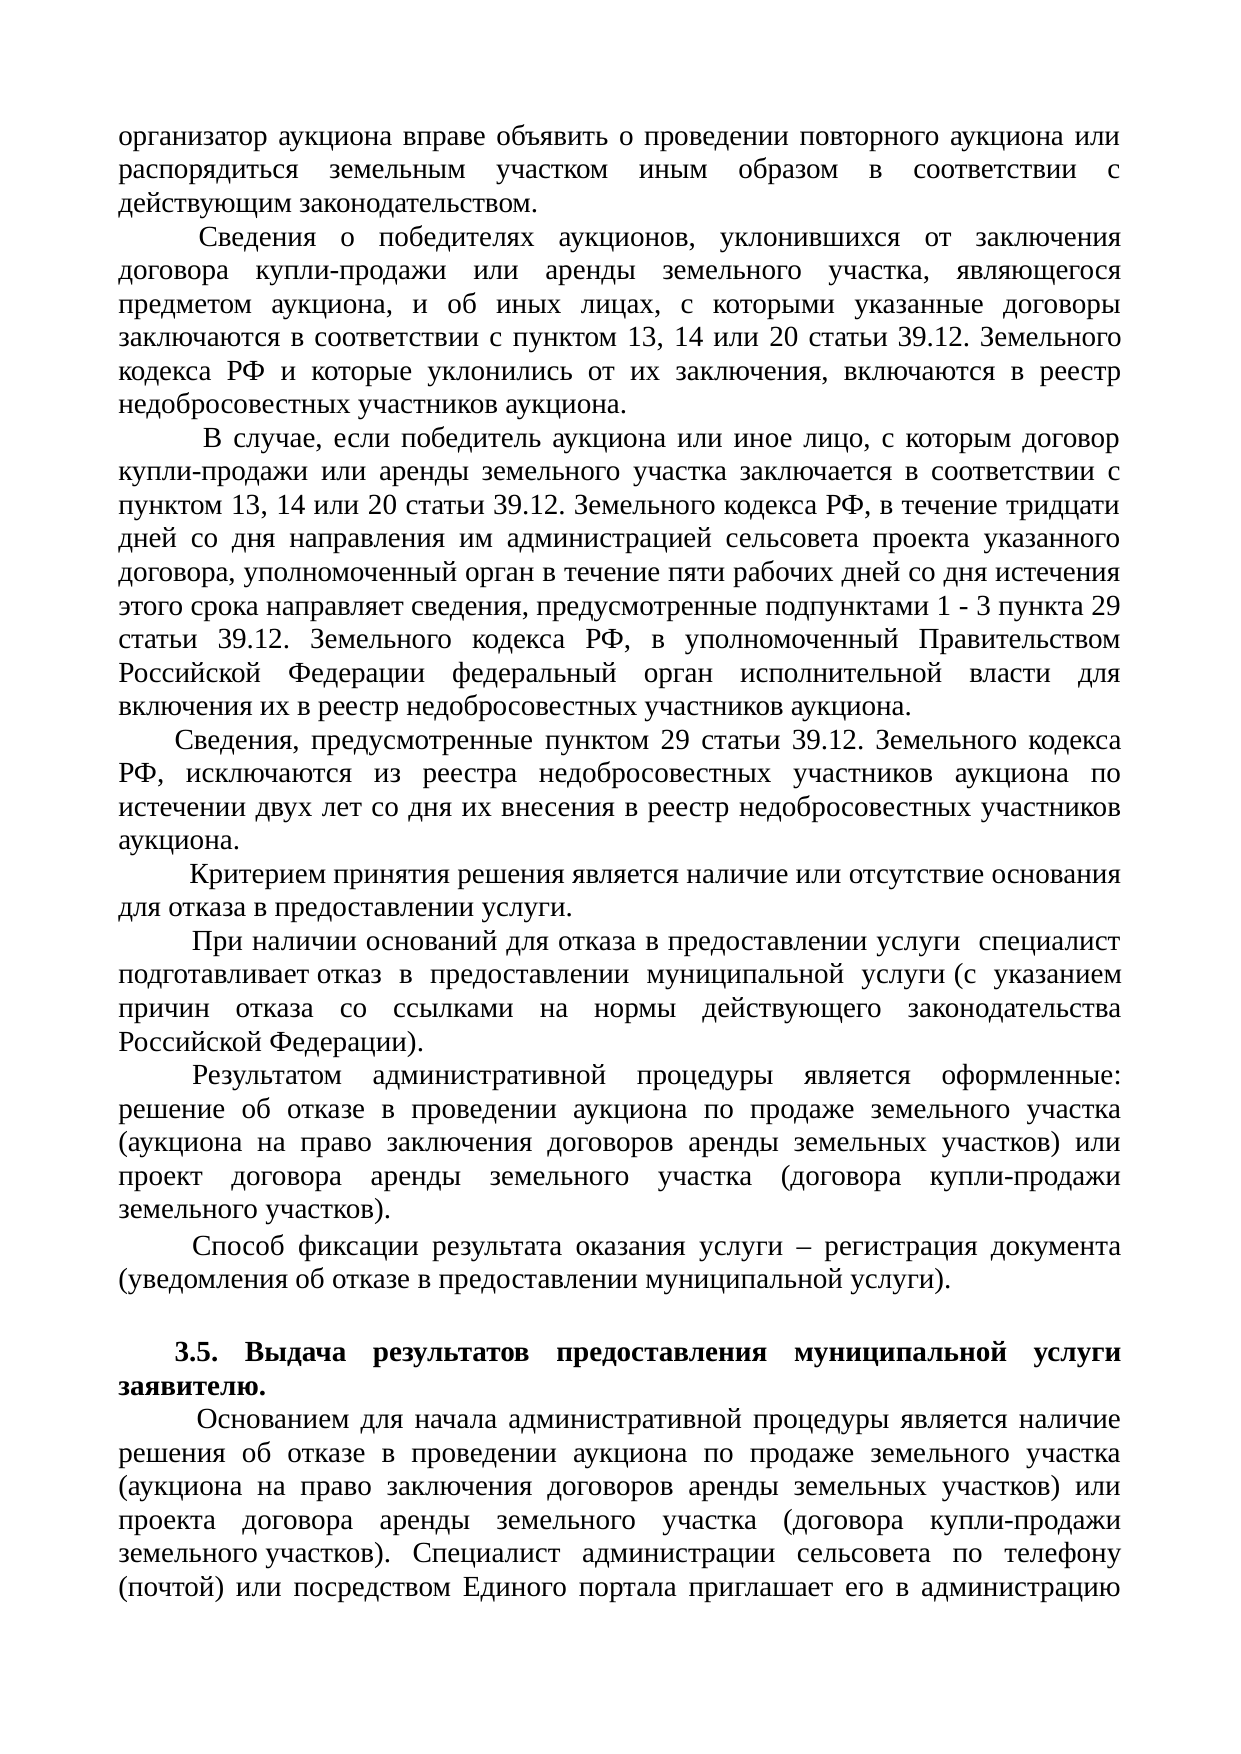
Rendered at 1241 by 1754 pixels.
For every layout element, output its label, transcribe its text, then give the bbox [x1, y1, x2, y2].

text При наличии оснований для отказа в предоставлении услуги специалист подготавливает отказ в предоставлении муниципальной услуги (с указанием причин отказа со ссылками на нормы действующего законодательства Российской Федерации). [118, 923, 1122, 1057]
text Способ фиксации результата оказания услуги – регистрация документа (уведомления об отказе в предоставлении муниципальной услуги). [118, 1228, 1122, 1295]
text организатор аукциона вправе объявить о проведении повторного аукциона или распорядиться земельным участком иным образом в соответствии с действующим законодательством. [118, 118, 1121, 219]
text В случае, если победитель аукциона или иное лицо, с которым договор купли-продажи или аренды земельного участка заключается в соответствии с пунктом 13, 14 или 20 статьи 39.12. Земельного кодекса РФ, в течение тридцати дней со дня направления им администрацией сельсовета проекта указанного договора, уполномоченный орган в течение пяти рабочих дней со дня истечения этого срока направляет сведения, предусмотренные подпунктами 1 - 3 пункта 29 статьи 39.12. Земельного кодекса РФ, в уполномоченный Правительством Российской Федерации федеральный орган исполнительной власти для включения их в реестр недобросовестных участников аукциона. [118, 420, 1121, 722]
text 3.5. Выдача результатов предоставления муниципальной услуги заявителю. [118, 1334, 1122, 1401]
text Основанием для начала административной процедуры является наличие решения об отказе в проведении аукциона по продаже земельного участка (аукциона на право заключения договоров аренды земельных участков) или проекта договора аренды земельного участка (договора купли-продажи земельного участков). Специалист администрации сельсовета по телефону (почтой) или посредством Единого портала приглашает его в администрацию [118, 1401, 1122, 1603]
list Сведения, предусмотренные пунктом 29 статьи 39.12. Земельного кодекса РФ, исключаются из реестра недобросовестных участников аукциона по истечении двух лет со дня их внесения в реестр недобросовестных участников аукциона. [118, 722, 1122, 856]
text Критерием принятия решения является наличие или отсутствие основания для отказа в предоставлении услуги. [118, 856, 1122, 923]
list Сведения о победителях аукционов, уклонившихся от заключения договора купли-продажи или аренды земельного участка, являющегося предметом аукциона, и об иных лицах, с которыми указанные договоры заключаются в соответствии с пунктом 13, 14 или 20 статьи 39.12. Земельного кодекса РФ и которые уклонились от их заключения, включаются в реестр недобросовестных участников аукциона. [118, 219, 1122, 420]
text Результатом административной процедуры является оформленные: решение об отказе в проведении аукциона по продаже земельного участка (аукциона на право заключения договоров аренды земельных участков) или проект договора аренды земельного участка (договора купли-продажи земельного участков). [118, 1057, 1122, 1225]
